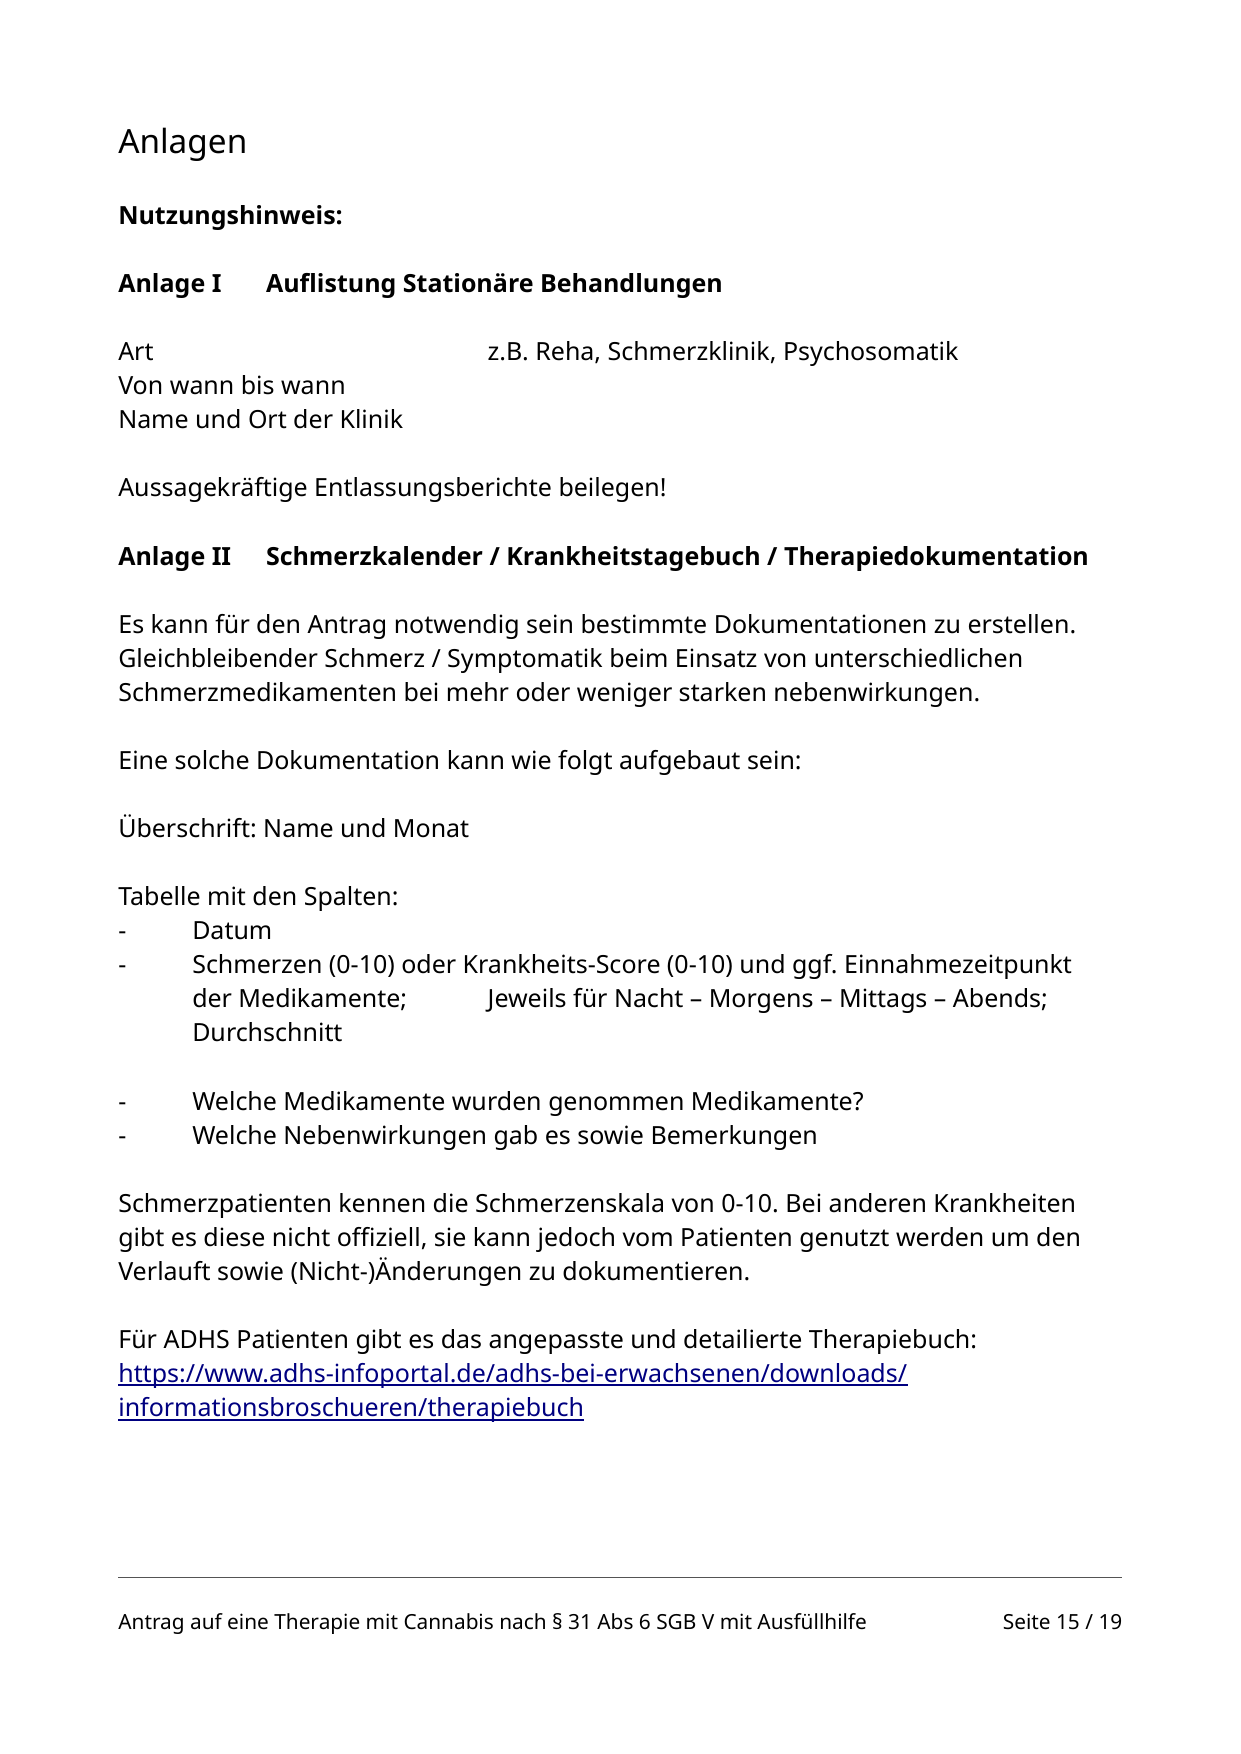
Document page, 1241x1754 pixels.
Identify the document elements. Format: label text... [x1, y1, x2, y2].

text Aussagekräftige Entlassungsberichte beilegen! [118, 470, 1122, 504]
text - Datum [118, 913, 1122, 947]
text https://www.adhs-infoportal.de/adhs-bei-erwachsenen/downloads/informationsbroschueren/therapiebuch [118, 1356, 1122, 1424]
text Von wann bis wann [118, 368, 1122, 402]
text - Welche Nebenwirkungen gab es sowie Bemerkungen [118, 1117, 1122, 1151]
text Überschrift: Name und Monat [118, 811, 1122, 845]
text Gleichbleibender Schmerz / Symptomatik beim Einsatz von unterschiedlichen Schmerzmedikamenten bei mehr oder weniger starken nebenwirkungen. [118, 640, 1122, 708]
text Eine solche Dokumentation kann wie folgt aufgebaut sein: [118, 743, 1122, 777]
text Schmerzpatienten kennen die Schmerzenskala von 0-10. Bei anderen Krankheiten gibt es diese nicht offiziell, sie kann jedoch vom Patienten genutzt werden um den Verlauft sowie (Nicht-)Änderungen zu dokumentieren. [118, 1185, 1122, 1288]
text Es kann für den Antrag notwendig sein bestimmte Dokumentationen zu erstellen. [118, 606, 1122, 640]
text Tabelle mit den Spalten: [118, 879, 1122, 913]
text - Welche Medikamente wurden genommen Medikamente? [118, 1083, 1122, 1117]
text Für ADHS Patienten gibt es das angepasste und detailierte Therapiebuch: [118, 1322, 1122, 1356]
text Name und Ort der Klinik [118, 402, 1122, 436]
text - Schmerzen (0-10) oder Krankheits-Score (0-10) und ggf. Einnahmezeitpunkt [118, 947, 1122, 981]
text Nutzungshinweis: [118, 198, 1122, 232]
text Anlage I Auflistung Stationäre Behandlungen [118, 266, 1122, 300]
text der Medikamente; Jeweils für Nacht – Morgens – Mittags – Abends; Durchschnitt [118, 981, 1122, 1049]
text Art z.B. Reha, Schmerzklinik, Psychosomatik [118, 334, 1122, 368]
text Anlagen [118, 118, 1122, 163]
text Anlage II Schmerzkalender / Krankheitstagebuch / Therapiedokumentation [118, 538, 1122, 572]
